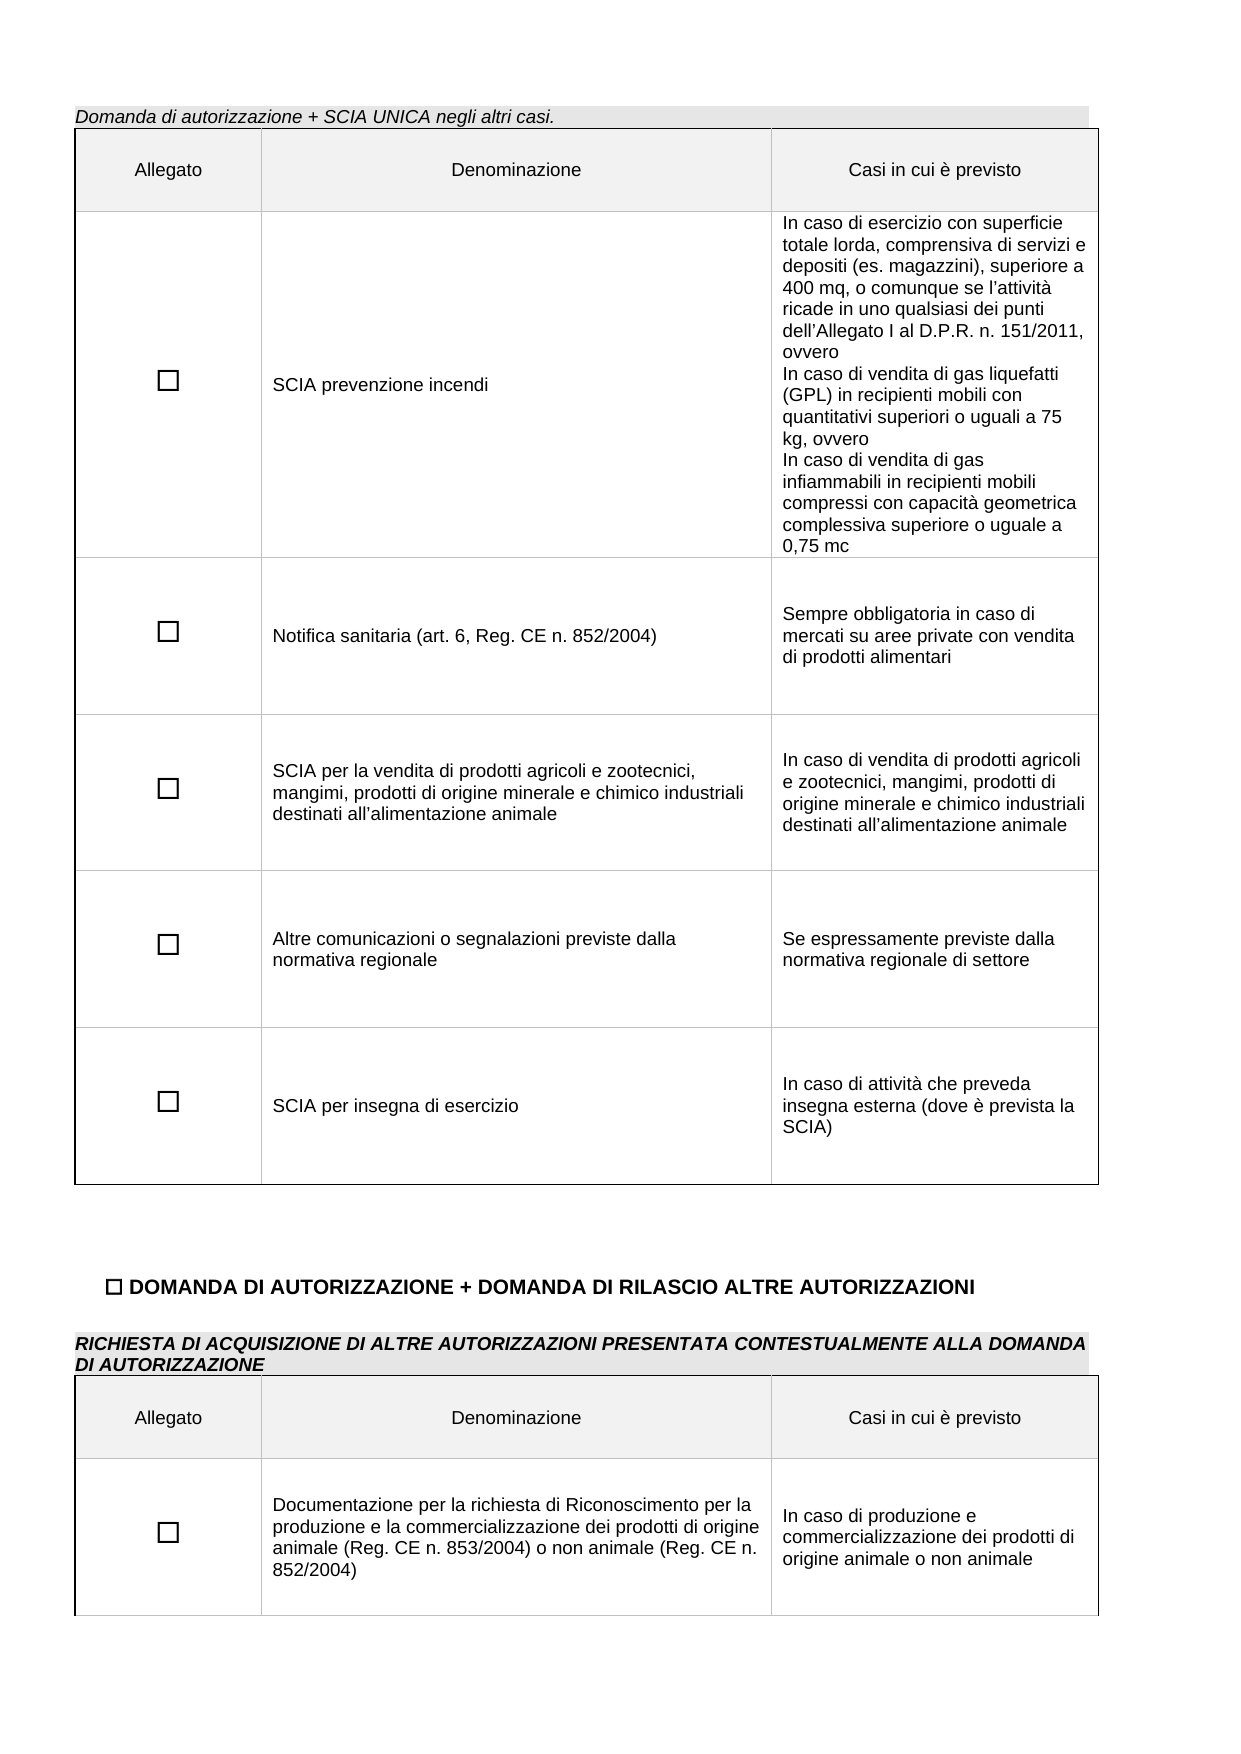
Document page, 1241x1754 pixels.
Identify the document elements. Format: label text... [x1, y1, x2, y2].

table_header [1089, 1332, 1094, 1375]
table_header [1094, 1332, 1098, 1375]
table_cell Allegato [76, 1376, 261, 1458]
table_cell SCIA per insegna di esercizio [262, 1028, 771, 1183]
table_cell Denominazione [262, 1376, 771, 1458]
table_header RICHIESTA DI ACQUISIZIONE DI ALTRE AUTORIZZAZIONI PRESENTATA CONTESTUALMENTE ALLA DOMANDA DI AUTORIZZAZIONE [75, 1332, 1089, 1375]
table_header [1089, 106, 1094, 128]
table_cell Casi in cui è previsto [772, 129, 1098, 211]
table_cell Sempre obbligatoria in caso di mercati su aree private con vendita di prodotti alimentari [772, 558, 1098, 713]
table_cell  [76, 871, 261, 1027]
table_cell Allegato [76, 129, 261, 211]
table_cell Casi in cui è previsto [772, 1376, 1098, 1458]
table_cell  [76, 1028, 261, 1183]
text  DOMANDA DI AUTORIZZAZIONE + DOMANDA DI RILASCIO ALTRE AUTORIZZAZIONI [104, 1275, 1165, 1299]
table_cell In caso di attività che preveda insegna esterna (dove è prevista la SCIA) [772, 1028, 1098, 1183]
table_cell  [76, 212, 261, 557]
table_header Domanda di autorizzazione + SCIA UNICA negli altri casi. [75, 106, 1089, 128]
table_cell Se espressamente previste dalla normativa regionale di settore [772, 871, 1098, 1027]
table_cell  [76, 1459, 261, 1615]
table_cell Notifica sanitaria (art. 6, Reg. CE n. 852/2004) [262, 558, 771, 713]
table_cell Documentazione per la richiesta di Riconoscimento per la produzione e la commercializzazione dei prodotti di origine animale (Reg. CE n. 853/2004) o non animale (Reg. CE n. 852/2004) [262, 1459, 771, 1615]
table_cell In caso di vendita di prodotti agricoli e zootecnici, mangimi, prodotti di origine minerale e chimico industriali destinati all’alimentazione animale [772, 715, 1098, 870]
table_cell SCIA per la vendita di prodotti agricoli e zootecnici, mangimi, prodotti di origine minerale e chimico industriali destinati all’alimentazione animale [262, 715, 771, 870]
table_cell  [76, 558, 261, 713]
table_header [1094, 106, 1098, 128]
table_cell Denominazione [262, 129, 771, 211]
table_cell In caso di esercizio con superficie totale lorda, comprensiva di servizi e depositi (es. magazzini), superiore a 400 mq, o comunque se l’attività ricade in uno qualsiasi dei punti dell’Allegato I al D.P.R. n. 151/2011, ovvero In caso di vendita di gas liquefatti (GPL) in recipienti mobili con quantitativi superiori o uguali a 75 kg, ovvero In caso di vendita di gas infiammabili in recipienti mobili compressi con capacità geometrica complessiva superiore o uguale a 0,75 mc [772, 212, 1098, 557]
table_cell In caso di produzione e commercializzazione dei prodotti di origine animale o non animale [772, 1459, 1098, 1615]
table_cell  [76, 715, 261, 870]
table_cell Altre comunicazioni o segnalazioni previste dalla normativa regionale [262, 871, 771, 1027]
table_cell SCIA prevenzione incendi [262, 212, 771, 557]
